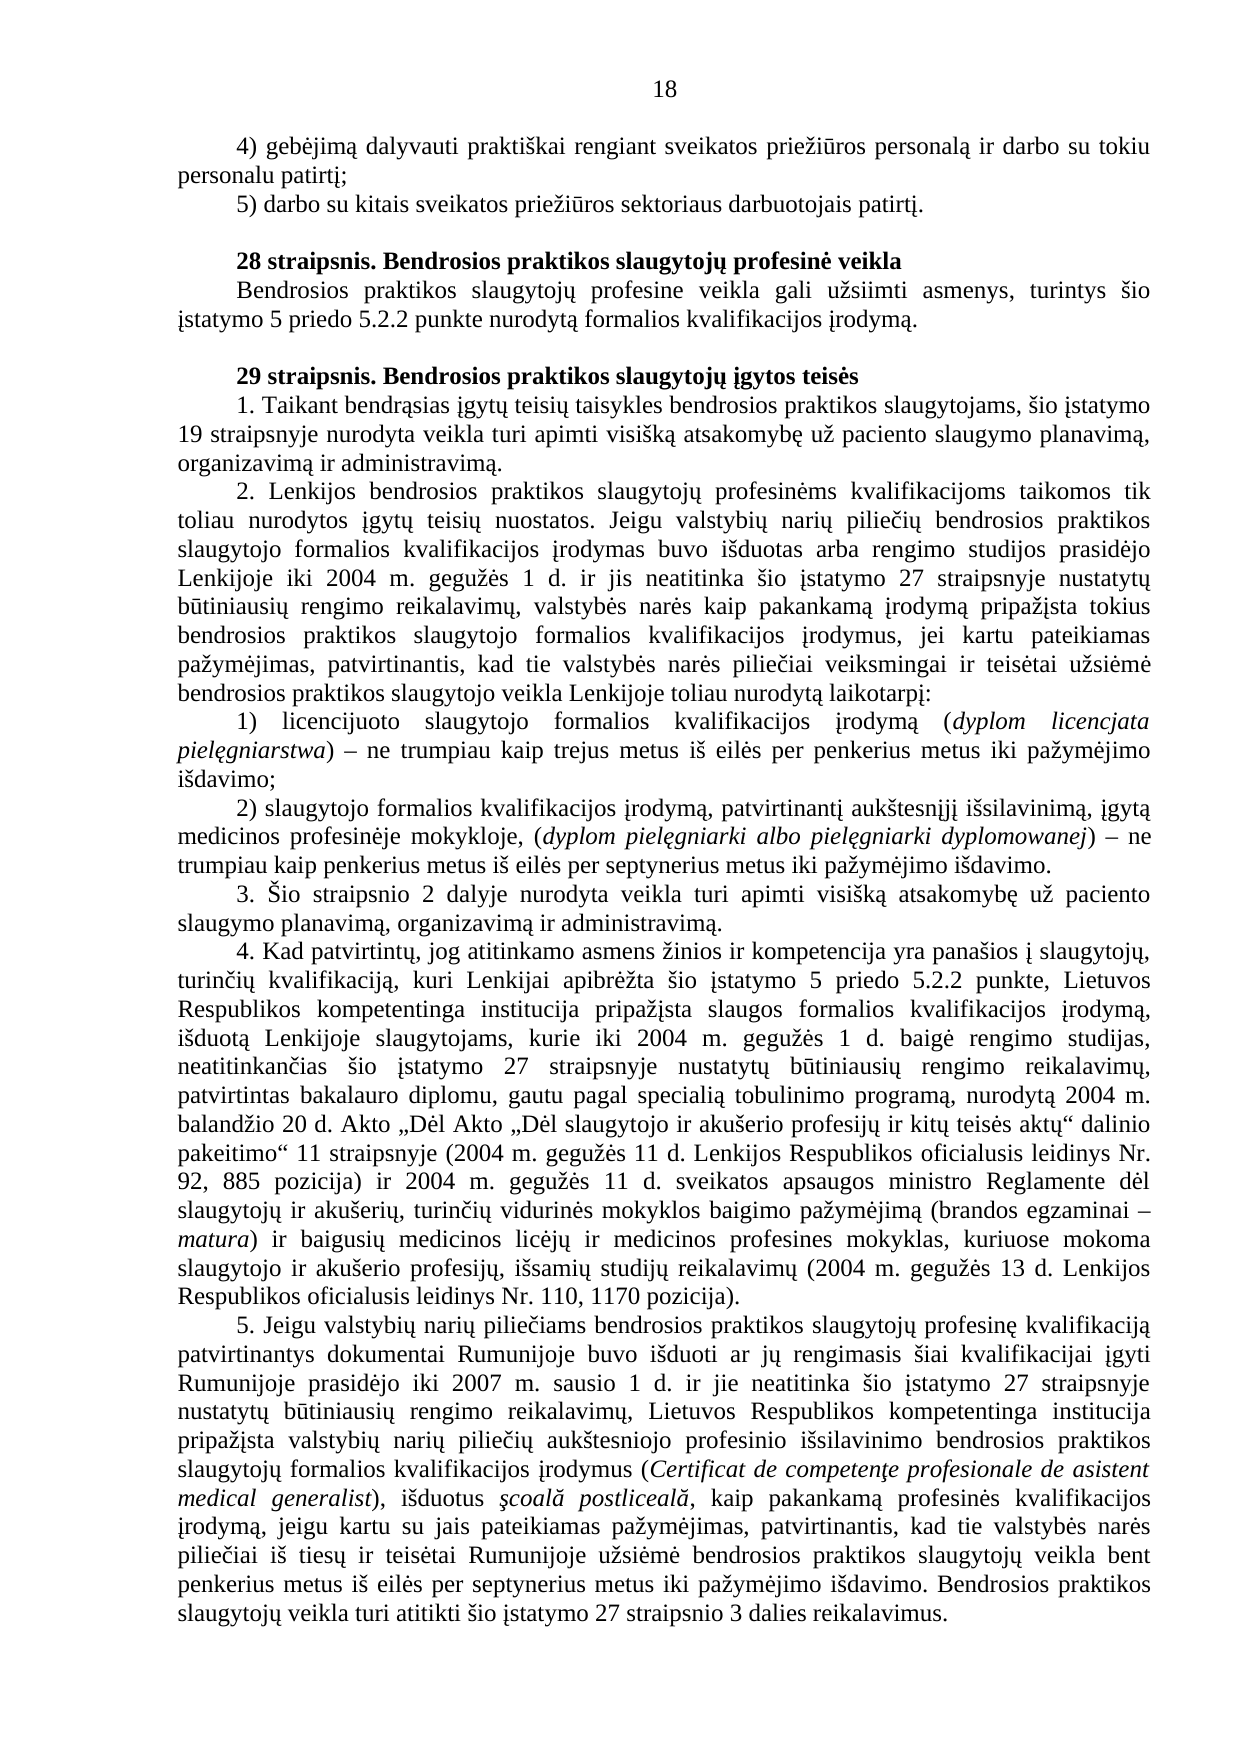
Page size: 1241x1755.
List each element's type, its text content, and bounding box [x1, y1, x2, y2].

text Bendrosios praktikos slaugytojų profesine veikla gali užsiimti asmenys, turintys šio įstatymo 5 priedo 5.2.2 punkte nurodytą formalios kvalifikacijos įrodymą. [177, 275, 1152, 333]
text 29 straipsnis. Bendrosios praktikos slaugytojų įgytos teisės [177, 361, 1152, 390]
text 4. Kad patvirtintų, jog atitinkamo asmens žinios ir kompetencija yra panašios į slaugytojų, turinčių kvalifikaciją, kuri Lenkijai apibrėžta šio įstatymo 5 priedo 5.2.2 punkte, Lietuvos Respublikos kompetentinga institucija pripažįsta slaugos formalios kvalifikacijos įrodymą, išduotą Lenkijoje slaugytojams, kurie iki 2004 m. gegužės 1 d. baigė rengimo studijas, neatitinkančias šio įstatymo 27 straipsnyje nustatytų būtiniausių rengimo reikalavimų, patvirtintas bakalauro diplomu, gautu pagal specialią tobulinimo programą, nurodytą 2004 m. balandžio 20 d. Akto „Dėl Akto „Dėl slaugytojo ir akušerio profesijų ir kitų teisės aktų“ dalinio pakeitimo“ 11 straipsnyje (2004 m. gegužės 11 d. Lenkijos Respublikos oficialusis leidinys Nr. 92, 885 pozicija) ir 2004 m. gegužės 11 d. sveikatos apsaugos ministro Reglamente dėl slaugytojų ir akušerių, turinčių vidurinės mokyklos baigimo pažymėjimą (brandos egzaminai – matura) ir baigusių medicinos licėjų ir medicinos profesines mokyklas, kuriuose mokoma slaugytojo ir akušerio profesijų, išsamių studijų reikalavimų (2004 m. gegužės 13 d. Lenkijos Respublikos oficialusis leidinys Nr. 110, 1170 pozicija). [177, 936, 1152, 1310]
text 2. Lenkijos bendrosios praktikos slaugytojų profesinėms kvalifikacijoms taikomos tik toliau nurodytos įgytų teisių nuostatos. Jeigu valstybių narių piliečių bendrosios praktikos slaugytojo formalios kvalifikacijos įrodymas buvo išduotas arba rengimo studijos prasidėjo Lenkijoje iki 2004 m. gegužės 1 d. ir jis neatitinka šio įstatymo 27 straipsnyje nustatytų būtiniausių rengimo reikalavimų, valstybės narės kaip pakankamą įrodymą pripažįsta tokius bendrosios praktikos slaugytojo formalios kvalifikacijos įrodymus, jei kartu pateikiamas pažymėjimas, patvirtinantis, kad tie valstybės narės piliečiai veiksmingai ir teisėtai užsiėmė bendrosios praktikos slaugytojo veikla Lenkijoje toliau nurodytą laikotarpį: [177, 476, 1152, 706]
text 1. Taikant bendrąsias įgytų teisių taisykles bendrosios praktikos slaugytojams, šio įstatymo 19 straipsnyje nurodyta veikla turi apimti visišką atsakomybę už paciento slaugymo planavimą, organizavimą ir administravimą. [177, 390, 1152, 476]
text 5) darbo su kitais sveikatos priežiūros sektoriaus darbuotojais patirtį. [177, 189, 1152, 218]
text 28 straipsnis. Bendrosios praktikos slaugytojų profesinė veikla [177, 246, 1152, 275]
text 3. Šio straipsnio 2 dalyje nurodyta veikla turi apimti visišką atsakomybę už paciento slaugymo planavimą, organizavimą ir administravimą. [177, 879, 1152, 936]
text 1) licencijuoto slaugytojo formalios kvalifikacijos įrodymą (dyplom licencjata pielęgniarstwa) – ne trumpiau kaip trejus metus iš eilės per penkerius metus iki pažymėjimo išdavimo; [177, 706, 1152, 793]
text 5. Jeigu valstybių narių piliečiams bendrosios praktikos slaugytojų profesinę kvalifikaciją patvirtinantys dokumentai Rumunijoje buvo išduoti ar jų rengimasis šiai kvalifikacijai įgyti Rumunijoje prasidėjo iki 2007 m. sausio 1 d. ir jie neatitinka šio įstatymo 27 straipsnyje nustatytų būtiniausių rengimo reikalavimų, Lietuvos Respublikos kompetentinga institucija pripažįsta valstybių narių piliečių aukštesniojo profesinio išsilavinimo bendrosios praktikos slaugytojų formalios kvalifikacijos įrodymus (Certificat de competenţe profesionale de asistent medical generalist), išduotus şcoală postliceală, kaip pakankamą profesinės kvalifikacijos įrodymą, jeigu kartu su jais pateikiamas pažymėjimas, patvirtinantis, kad tie valstybės narės piliečiai iš tiesų ir teisėtai Rumunijoje užsiėmė bendrosios praktikos slaugytojų veikla bent penkerius metus iš eilės per septynerius metus iki pažymėjimo išdavimo. Bendrosios praktikos slaugytojų veikla turi atitikti šio įstatymo 27 straipsnio 3 dalies reikalavimus. [177, 1310, 1152, 1626]
text 4) gebėjimą dalyvauti praktiškai rengiant sveikatos priežiūros personalą ir darbo su tokiu personalu patirtį; [177, 131, 1152, 189]
text 2) slaugytojo formalios kvalifikacijos įrodymą, patvirtinantį aukštesnįjį išsilavinimą, įgytą medicinos profesinėje mokykloje, (dyplom pielęgniarki albo pielęgniarki dyplomowanej) – ne trumpiau kaip penkerius metus iš eilės per septynerius metus iki pažymėjimo išdavimo. [177, 793, 1152, 879]
